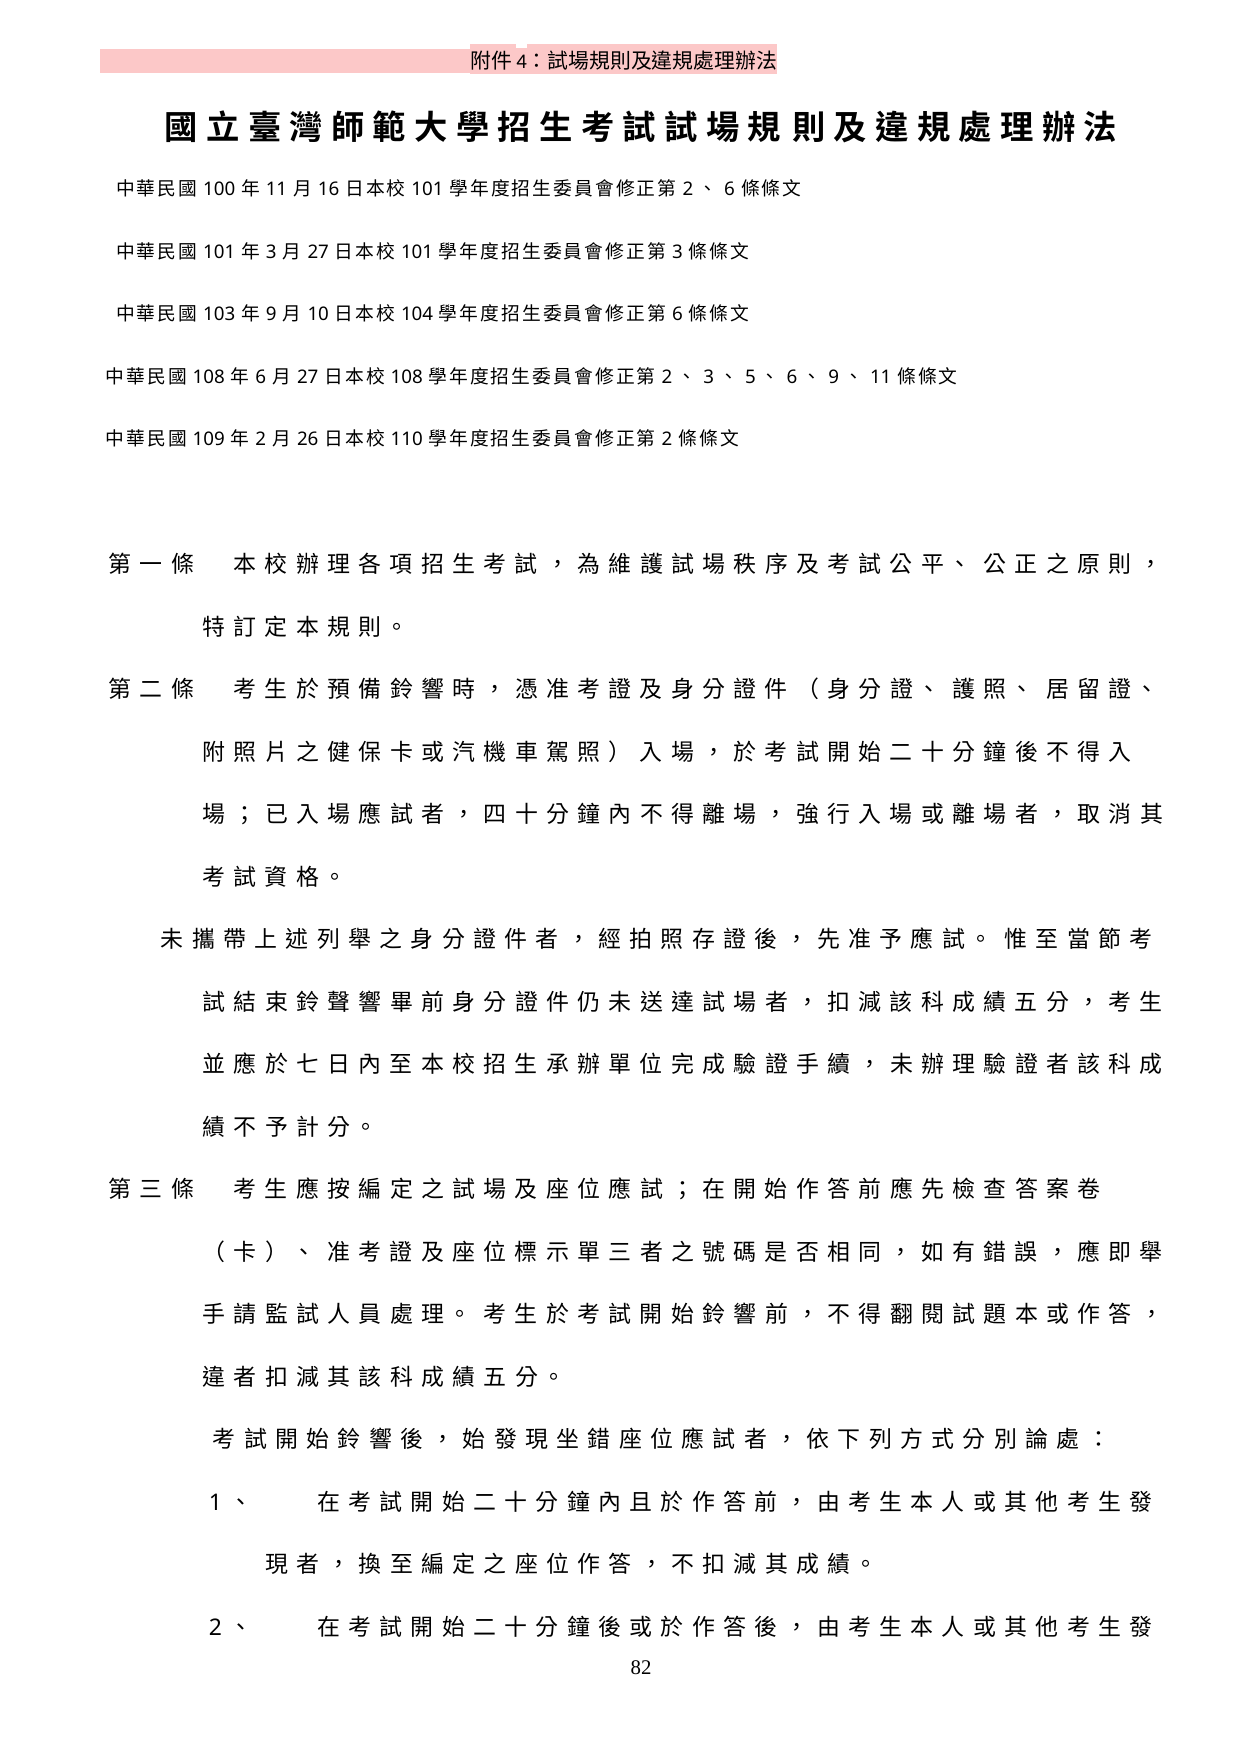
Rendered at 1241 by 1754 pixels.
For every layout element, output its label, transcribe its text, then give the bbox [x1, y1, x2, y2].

text 考試開始鈴響後，始發現坐錯座位應試者，依下列方式分別論處： [204, 1396, 1177, 1458]
text 中華民國103年9月10日本校104學年度招生委員會修正第6條條文 [104, 271, 1140, 333]
text 國立臺灣師範大學招生考試試場規則及違規處理辦法 [104, 83, 1177, 146]
text 未攜帶上述列舉之身分證件者，經拍照存證後，先准予應試。惟至當節考試結束鈴聲響畢前身分證件仍未送達試場者，扣減該科成績五分，考生並應於七日內至本校招生承辦單位完成驗證手續，未辦理驗證者該科成績不予計分。 [104, 896, 1177, 1146]
list 在考試開始二十分鐘後或於作答後，由考生本人或其他考生發 [204, 1583, 1177, 1646]
text 中華民國101年3月27日本校101學年度招生委員會修正第3條條文 [104, 208, 1140, 271]
text 第二條 考生於預備鈴響時，憑准考證及身分證件（身分證、護照、居留證、附照片之健保卡或汽機車駕照）入場，於考試開始二十分鐘後不得入場；已入場應試者，四十分鐘內不得離場，強行入場或離場者，取消其考試資格。 [104, 646, 1177, 896]
text 中華民國108年6月27日本校108學年度招生委員會修正第2、3、5、6、9、11條條文 [104, 333, 1140, 396]
text 第三條 考生應按編定之試場及座位應試；在開始作答前應先檢查答案卷（卡）、准考證及座位標示單三者之號碼是否相同，如有錯誤，應即舉手請監試人員處理。考生於考試開始鈴響前，不得翻閱試題本或作答，違者扣減其該科成績五分。 [104, 1146, 1177, 1396]
text 第一條 本校辦理各項招生考試，為維護試場秩序及考試公平、公正之原則，特訂定本規則。 [104, 521, 1177, 646]
list 在考試開始二十分鐘內且於作答前，由考生本人或其他考生發現者，換至編定之座位作答，不扣減其成績。 [204, 1458, 1177, 1583]
text 中華民國100年11月16日本校101學年度招生委員會修正第2、6條條文 [104, 146, 1177, 208]
text 中華民國109年2月26日本校110學年度招生委員會修正第2條條文 [104, 396, 1140, 458]
